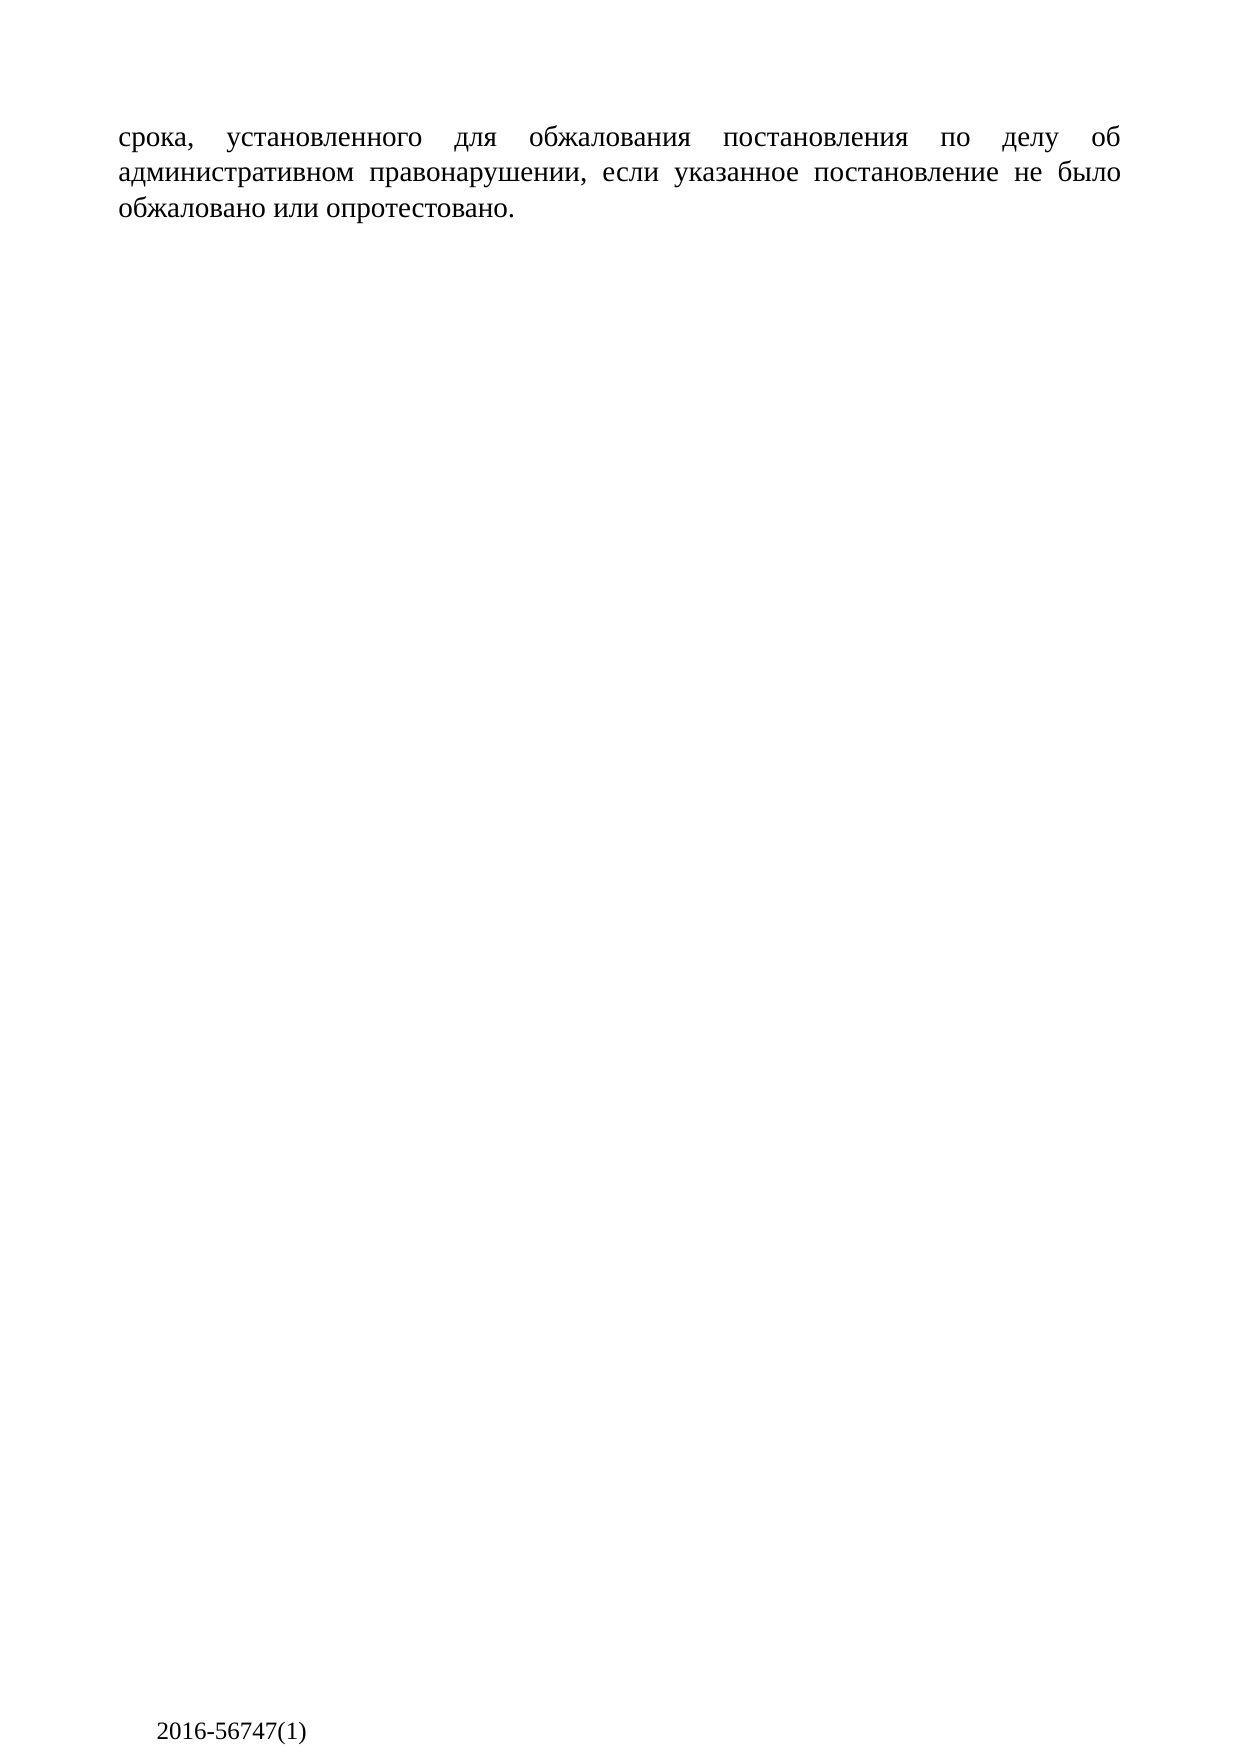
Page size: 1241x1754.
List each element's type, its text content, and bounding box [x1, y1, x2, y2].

text срока, установленного для обжалования постановления по делу об административном правонарушении, если указанное постановление не было обжаловано или опротестовано. [118, 118, 1122, 224]
